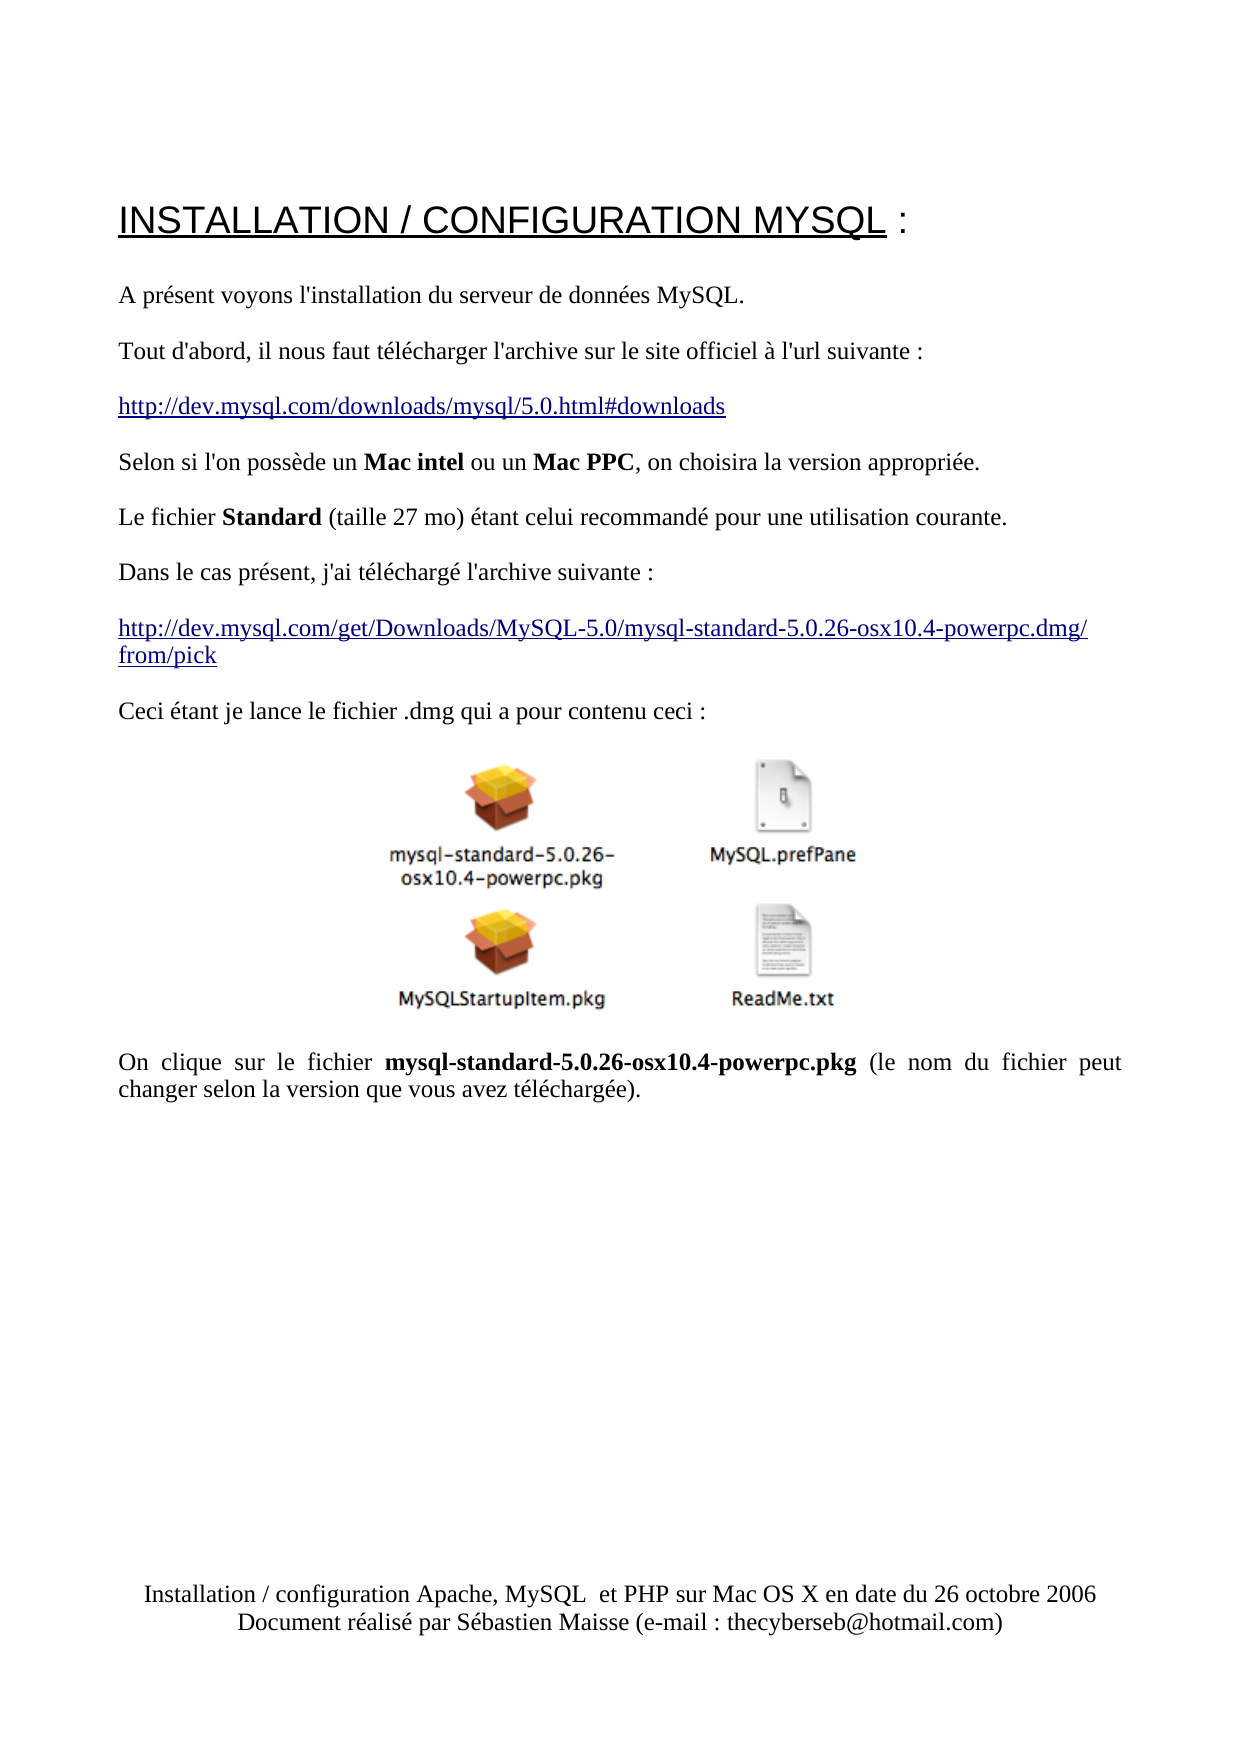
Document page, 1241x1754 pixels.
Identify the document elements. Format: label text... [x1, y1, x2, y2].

text Dans le cas présent, j'ai téléchargé l'archive suivante : [118, 558, 1122, 586]
text Ceci étant je lance le fichier .dmg qui a pour contenu ceci : [118, 697, 1122, 725]
subtitle INSTALLATION / CONFIGURATION MYSQL : [118, 198, 1122, 241]
text Le fichier Standard (taille 27 mo) étant celui recommandé pour une utilisation courante. [118, 503, 1122, 531]
text http://dev.mysql.com/get/Downloads/MySQL-5.0/mysql-standard-5.0.26-osx10.4-powerpc.dmg/from/pick [118, 614, 1122, 669]
picture [372, 752, 868, 1048]
text On clique sur le fichier mysql-standard-5.0.26-osx10.4-powerpc.pkg (le nom du fichier peut changer selon la version que vous avez téléchargée). [118, 752, 1122, 1103]
text A présent voyons l'installation du serveur de données MySQL. [118, 281, 1122, 309]
text Tout d'abord, il nous faut télécharger l'archive sur le site officiel à l'url suivante : [118, 337, 1122, 364]
text http://dev.mysql.com/downloads/mysql/5.0.html#downloads [118, 392, 1122, 420]
text Selon si l'on possède un Mac intel ou un Mac PPC, on choisira la version appropriée. [118, 448, 1122, 475]
